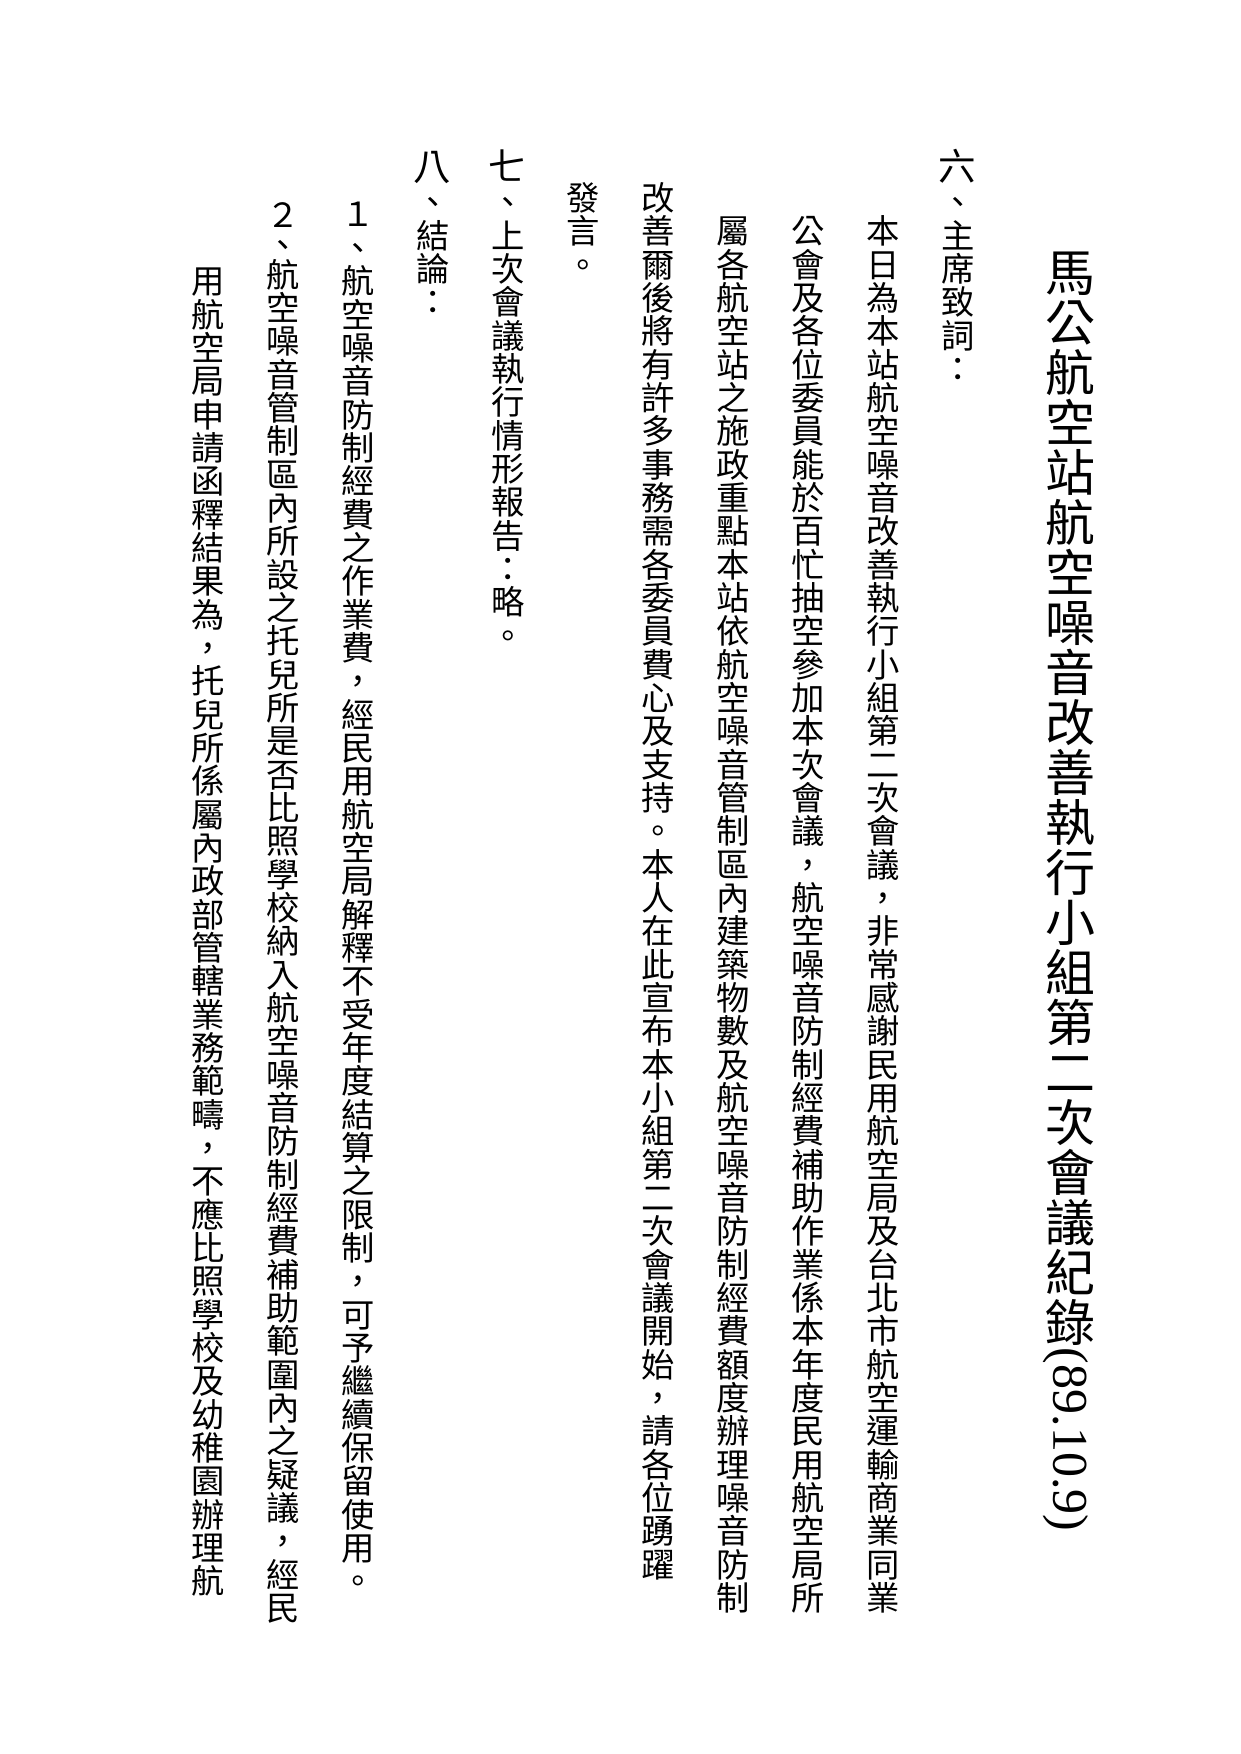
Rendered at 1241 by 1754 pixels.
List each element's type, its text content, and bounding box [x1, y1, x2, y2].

text 八、結論： [395, 148, 470, 1624]
text 馬公航空站航空噪音改善執行小組第二次會議紀錄(89.10.9) [1033, 148, 1108, 1624]
text 六、主席致詞： 本日為本站航空噪音改善執行小組第二次會議，非常感謝民用航空局及台北市航空運輸商業同業 公會及各位委員能於百忙抽空參加本次會議，航空噪音防制經費補助作業係本年度民用航空局所 屬各航空站之施政重點本站依航空噪音管制區內建築物數及航空噪音防制經費額度辦理噪音防制 改善爾後將有許多事務需各委員費心及支持。本人在此宣布本小組第二次會議開始，請各位踴躍 發言。 七、上次會議執行情形報告：略。 [470, 148, 1033, 1624]
text １、航空噪音防制經費之作業費，經民用航空局解釋不受年度結算之限制，可予繼續保留使用。 [320, 198, 395, 1624]
text ２、航空噪音管制區內所設之托兒所是否比照學校納入航空噪音防制經費補助範圍內之疑議，經民 用航空局申請函釋結果為，托兒所係屬內政部管轄業務範疇，不應比照學校及幼稚園辦理航空噪音防制經費補助作業。 [170, 198, 320, 1624]
